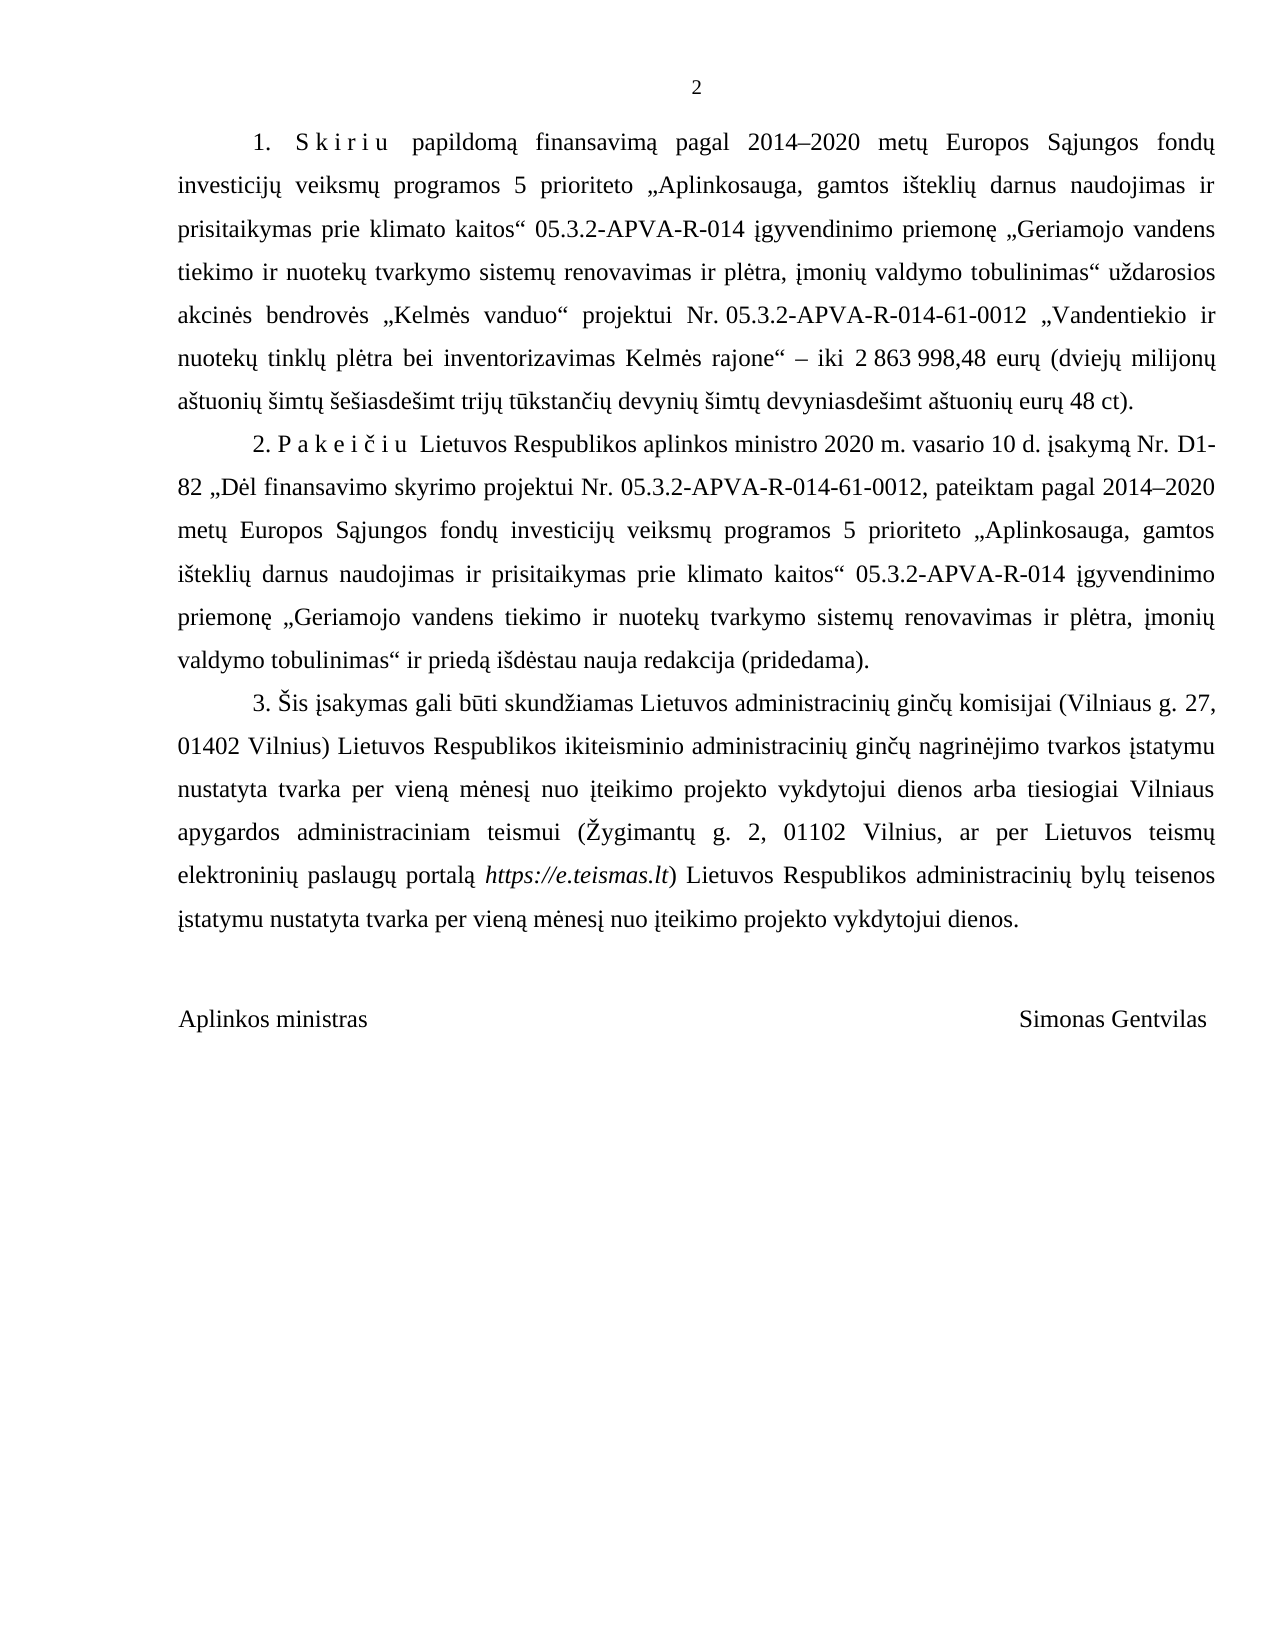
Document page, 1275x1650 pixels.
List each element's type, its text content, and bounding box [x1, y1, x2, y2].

text 3. Šis įsakymas gali būti skundžiamas Lietuvos administracinių ginčų komisijai (Vilniaus g. 27, 01402 Vilnius) Lietuvos Respublikos ikiteisminio administracinių ginčų nagrinėjimo tvarkos įstatymu nustatyta tvarka per vieną mėnesį nuo įteikimo projekto vykdytojui dienos arba tiesiogiai Vilniaus apygardos administraciniam teismui (Žygimantų g. 2, 01102 Vilnius, ar per Lietuvos teismų elektroninių paslaugų portalą https://e.teismas.lt) Lietuvos Respublikos administracinių bylų teisenos įstatymu nustatyta tvarka per vieną mėnesį nuo įteikimo projekto vykdytojui dienos. [177, 688, 1216, 932]
text 1. Skiriu papildomą finansavimą pagal 2014–2020 metų Europos Sąjungos fondų investicijų veiksmų programos 5 prioriteto „Aplinkosauga, gamtos išteklių darnus naudojimas ir prisitaikymas prie klimato kaitos“ 05.3.2-APVA-R-014 įgyvendinimo priemonę „Geriamojo vandens tiekimo ir nuotekų tvarkymo sistemų renovavimas ir plėtra, įmonių valdymo tobulinimas“ uždarosios akcinės bendrovės „Kelmės vanduo“ projektui Nr. 05.3.2-APVA-R-014-61-0012 „Vandentiekio ir nuotekų tinklų plėtra bei inventorizavimas Kelmės rajone“ – iki 2 863 998,48 eurų (dviejų milijonų aštuonių šimtų šešiasdešimt trijų tūkstančių devynių šimtų devyniasdešimt aštuonių eurų 48 ct). [177, 127, 1216, 415]
text 2. Pakeičiu Lietuvos Respublikos aplinkos ministro 2020 m. vasario 10 d. įsakymą Nr. D1-82 „Dėl finansavimo skyrimo projektui Nr. 05.3.2-APVA-R-014-61-0012, pateiktam pagal 2014–2020 metų Europos Sąjungos fondų investicijų veiksmų programos 5 prioriteto „Aplinkosauga, gamtos išteklių darnus naudojimas ir prisitaikymas prie klimato kaitos“ 05.3.2-APVA-R-014 įgyvendinimo priemonę „Geriamojo vandens tiekimo ir nuotekų tvarkymo sistemų renovavimas ir plėtra, įmonių valdymo tobulinimas“ ir priedą išdėstau nauja redakcija (pridedama). [177, 429, 1216, 674]
text Aplinkos ministras Simonas Gentvilas [178, 1004, 1212, 1033]
